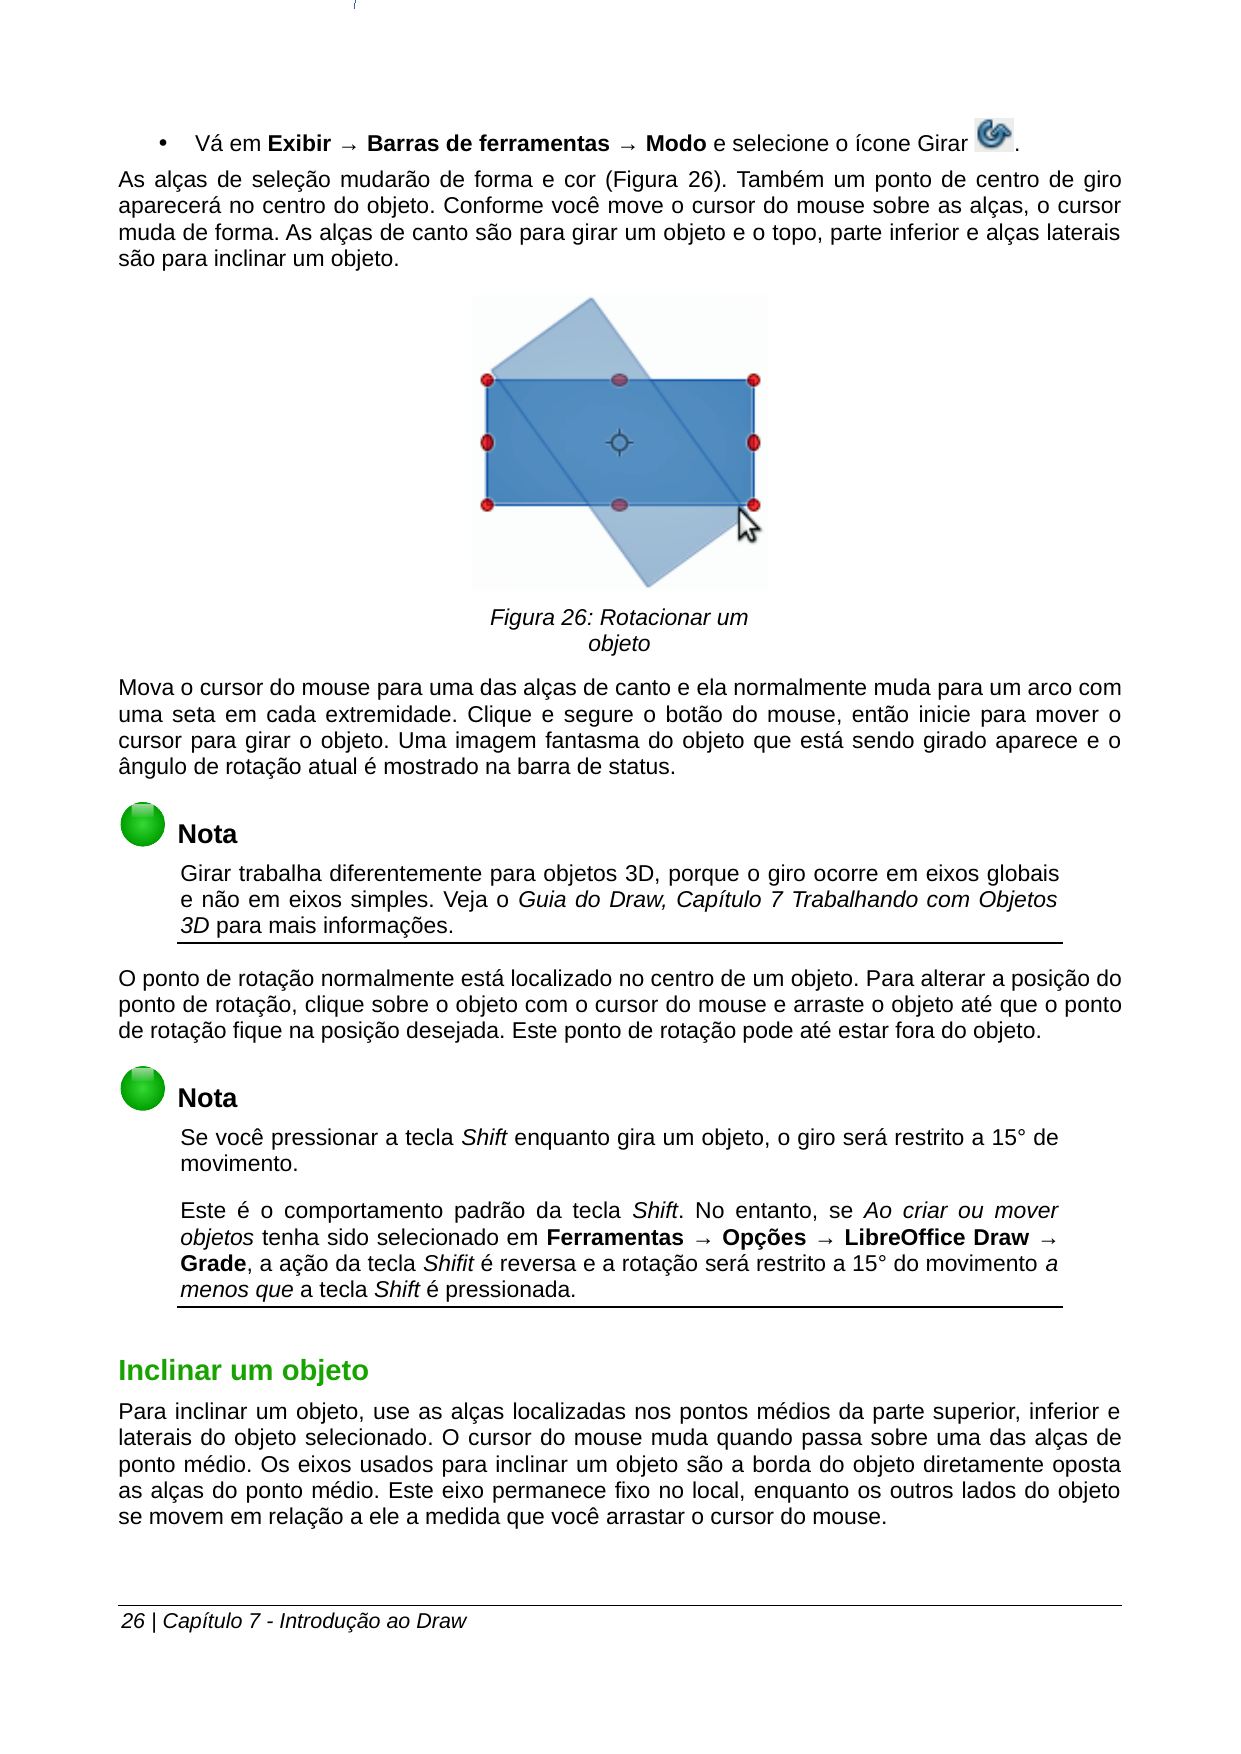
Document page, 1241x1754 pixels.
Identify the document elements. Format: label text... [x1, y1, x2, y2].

text Para inclinar um objeto, use as alças localizadas nos pontos médios da parte superior, inferior e laterais do objeto selecionado. O cursor do mouse muda quando passa sobre uma das alças de ponto médio. Os eixos usados para inclinar um objeto são a borda do objeto diretamente oposta as alças do ponto médio. Este eixo permanece fixo no local, enquanto os outros lados do objeto se movem em relação a ele a medida que você arrastar o cursor do mouse. [118, 1398, 1122, 1530]
text Este é o comportamento padrão da tecla Shift. No entanto, se Ao criar ou mover objetos tenha sido selecionado em Ferramentas → Opções → LibreOffice Draw → Grade, a ação da tecla Shifit é reversa e a rotação será restrito a 15° do movimento a menos que a tecla Shift é pressionada. [177, 1194, 1063, 1306]
text As alças de seleção mudarão de forma e cor (Figura 26). Também um ponto de centro de giro aparecerá no centro do objeto. Conforme você move o cursor do mouse sobre as alças, o cursor muda de forma. As alças de canto são para girar um objeto e o topo, parte inferior e alças laterais são para inclinar um objeto. [118, 166, 1122, 271]
picture [472, 295, 768, 591]
text Girar trabalha diferentemente para objetos 3D, porque o giro ocorre em eixos globais e não em eixos simples. Veja o Guia do Draw, Capítulo 7 Trabalhando com Objetos 3D para mais informações. [177, 856, 1063, 942]
picture [974, 118, 1014, 152]
text Figura 26: Rotacionar um objeto [458, 604, 783, 657]
subtitle Inclinar um objeto [118, 1353, 1122, 1386]
text O ponto de rotação normalmente está localizado no centro de um objeto. Para alterar a posição do ponto de rotação, clique sobre o objeto com o cursor do mouse e arraste o objeto até que o ponto de rotação fique na posição desejada. Este ponto de rotação pode até estar fora do objeto. [118, 965, 1122, 1044]
list Vá em Exibir → Barras de ferramentas → Modo e selecione o ícone Girar . [156, 118, 1122, 157]
subtitle Nota [118, 1064, 1122, 1113]
text Se você pressionar a tecla Shift enquanto gira um objeto, o giro será restrito a 15° de movimento. [177, 1121, 1063, 1176]
text Mova o cursor do mouse para uma das alças de canto e ela normalmente muda para um arco com uma seta em cada extremidade. Clique e segure o botão do mouse, então inicie para mover o cursor para girar o objeto. Uma imagem fantasma do objeto que está sendo girado aparece e o ângulo de rotação atual é mostrado na barra de status. [118, 674, 1122, 779]
subtitle Nota [118, 799, 1122, 849]
